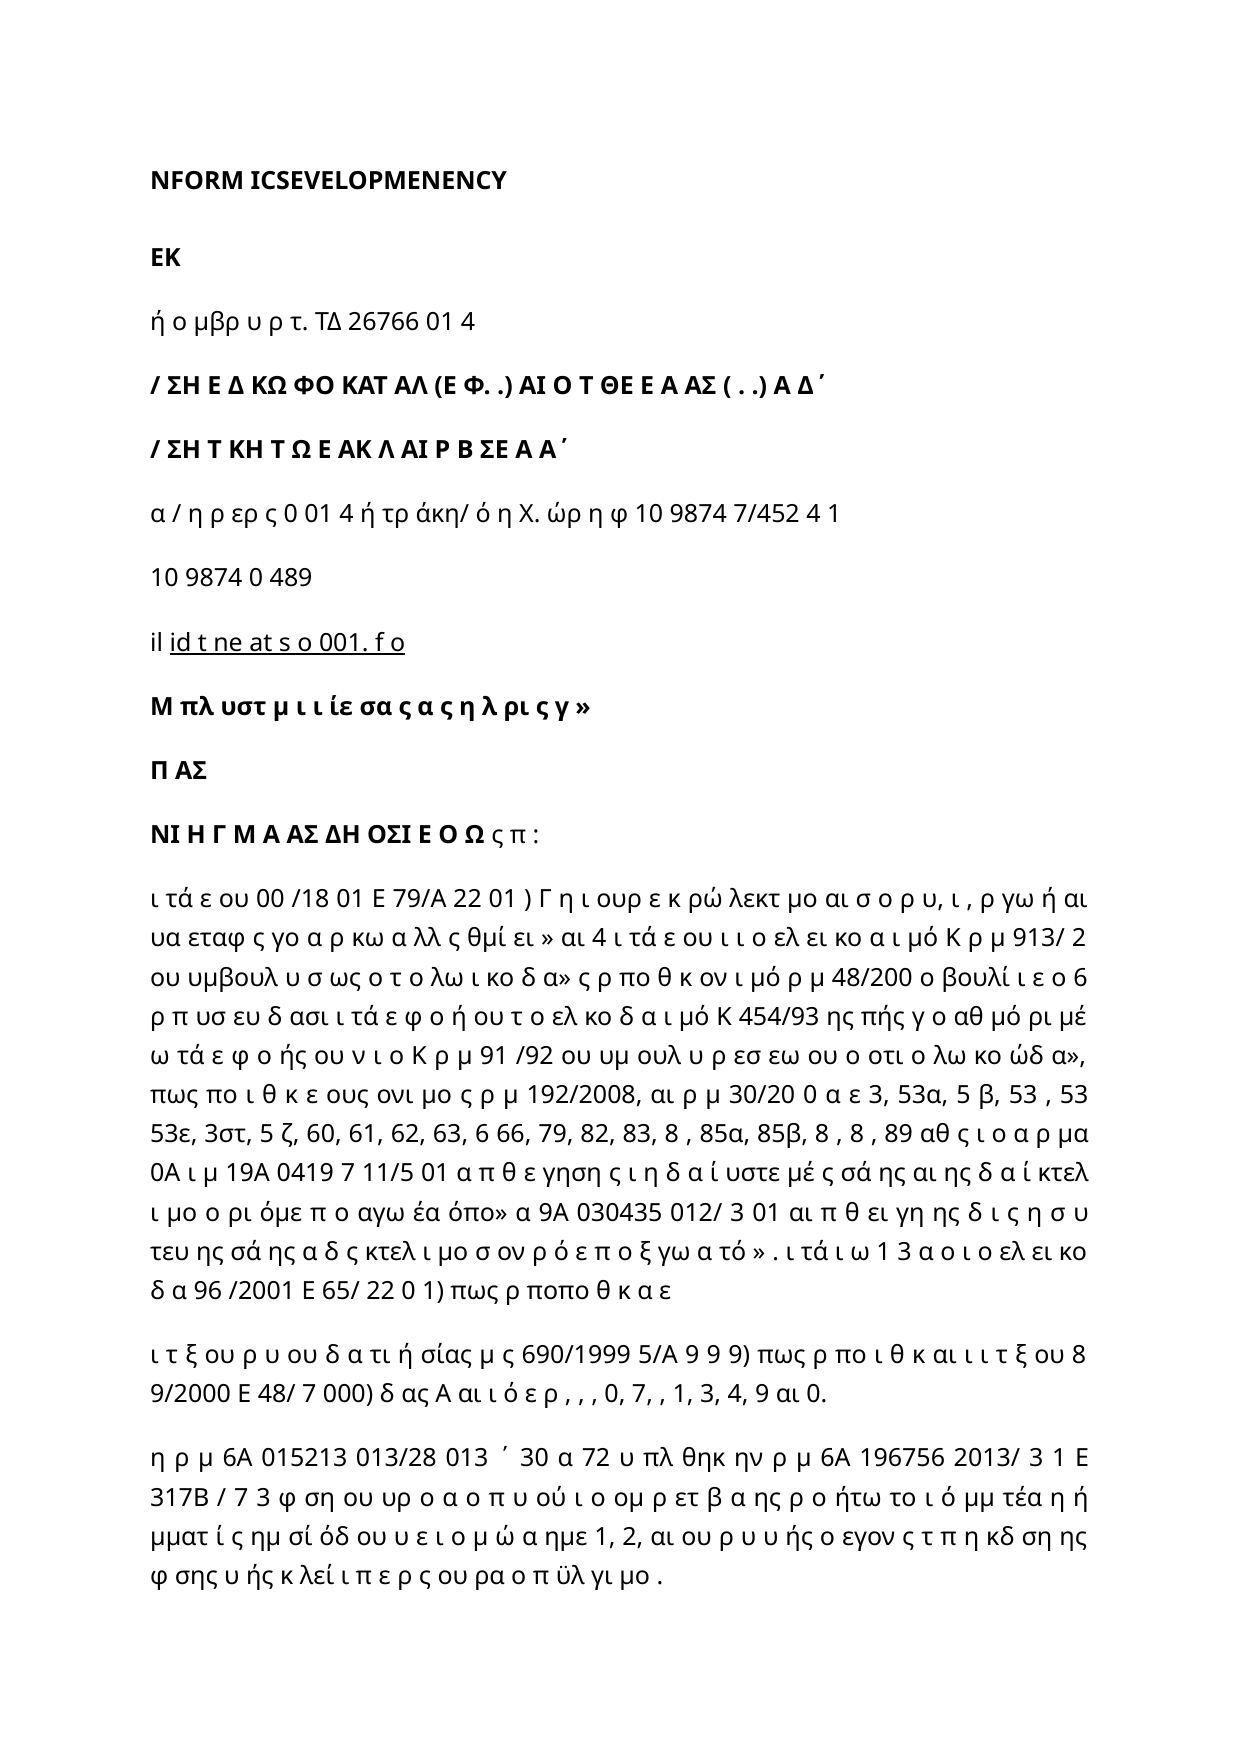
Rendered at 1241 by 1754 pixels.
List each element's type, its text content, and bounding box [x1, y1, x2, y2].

text Π ΑΣ [150, 752, 1090, 787]
text ΝΙ Η Γ Μ Α ΑΣ ΔΗ ΟΣΙ Ε Ο Ω ς π : [150, 817, 1090, 851]
text η ρ μ 6Α 015213 013/28 013 ΄ 30 α 72 υ πλ θηκ ην ρ μ 6Α 196756 2013/ 3 1 Ε 317Β / 7 3 φ ση ου υρ ο α ο π υ ού ι ο ομ ρ ετ β α ης ρ ο ήτω το ι ό μμ τέα η ή μματ ί ς ημ σί όδ ου υ ε ι ο μ ώ α ημε 1, 2, αι ου ρ υ υ ής ο εγον ς τ π η κδ ση ης φ σης υ ής κ λεί ι π ε ρ ς ου ρα ο π ϋλ γι μο . [150, 1440, 1090, 1592]
text / ΣΗ Ε Δ ΚΩ ΦΟ ΚΑΤ ΑΛ (Ε Φ. .) ΑΙ Ο Τ ΘΕ Ε Α ΑΣ ( . .) Α Δ΄ [150, 367, 1090, 402]
text ι τά ε ου 00 /18 01 Ε 79/Α 22 01 ) Γ η ι ουρ ε κ ρώ λεκτ μο αι σ ο ρ υ, ι , ρ γω ή αι υα εταφ ς γο α ρ κω α λλ ς θμί ει » αι 4 ι τά ε ου ι ι ο ελ ει κο α ι μό Κ ρ μ 913/ 2 ου υμβουλ υ σ ως ο τ ο λω ι κο δ α» ς ρ πο θ κ ον ι μό ρ μ 48/200 ο βουλί ι ε ο 6 ρ π υσ ευ δ ασι ι τά ε φ ο ή ου τ ο ελ κο δ α ι μό Κ 454/93 ης πής γ ο αθ μό ρι μέ ω τά ε φ ο ής ου ν ι ο Κ ρ μ 91 /92 ου υμ ουλ υ ρ εσ εω ου ο οτι ο λω κο ώδ α», πως πο ι θ κ ε ους ονι μο ς ρ μ 192/2008, αι ρ μ 30/20 0 α ε 3, 53α, 5 β, 53 , 53 53ε, 3στ, 5 ζ, 60, 61, 62, 63, 6 66, 79, 82, 83, 8 , 85α, 85β, 8 , 8 , 89 αθ ς ι ο α ρ μα 0Α ι μ 19Α 0419 7 11/5 01 α π θ ε γηση ς ι η δ α ί υστε μέ ς σά ης αι ης δ α ί κτελ ι μο ο ρι όμε π ο αγω έα όπο» α 9Α 030435 012/ 3 01 αι π θ ει γη ης δ ι ς η σ υ τευ ης σά ης α δ ς κτελ ι μο σ ον ρ ό ε π ο ξ γω α τό » . ι τά ι ω 1 3 α ο ι ο ελ ει κο δ α 96 /2001 Ε 65/ 22 0 1) πως ρ ποπο θ κ α ε [150, 881, 1090, 1307]
text ι τ ξ ου ρ υ ου δ α τι ή σίας μ ς 690/1999 5/Α 9 9 9) πως ρ πο ι θ κ αι ι ι τ ξ ου 8 9/2000 Ε 48/ 7 000) δ ας Α αι ι ό ε ρ , , , 0, 7, , 1, 3, 4, 9 αι 0. [150, 1337, 1090, 1410]
text α / η ρ ερ ς 0 01 4 ή τρ άκη/ ό η Χ. ώρ η φ 10 9874 7/452 4 1 [150, 496, 1090, 530]
text ή ο μβρ υ ρ τ. ΤΔ 26766 01 4 [150, 303, 1090, 337]
text / ΣΗ Τ ΚΗ Τ Ω Ε ΑΚ Λ ΑΙ Ρ Β ΣΕ Α Α΄ [150, 432, 1090, 466]
text 10 9874 0 489 [150, 560, 1090, 594]
text ΕΚ [150, 239, 1090, 273]
text Μ πλ υστ μ ι ι ίε σα ς α ς η λ ρι ς γ » [150, 688, 1090, 722]
text il id t ne at s o 001. f o [150, 624, 1090, 658]
title NFORM ICSEVELOPMENENCY [150, 162, 1090, 197]
